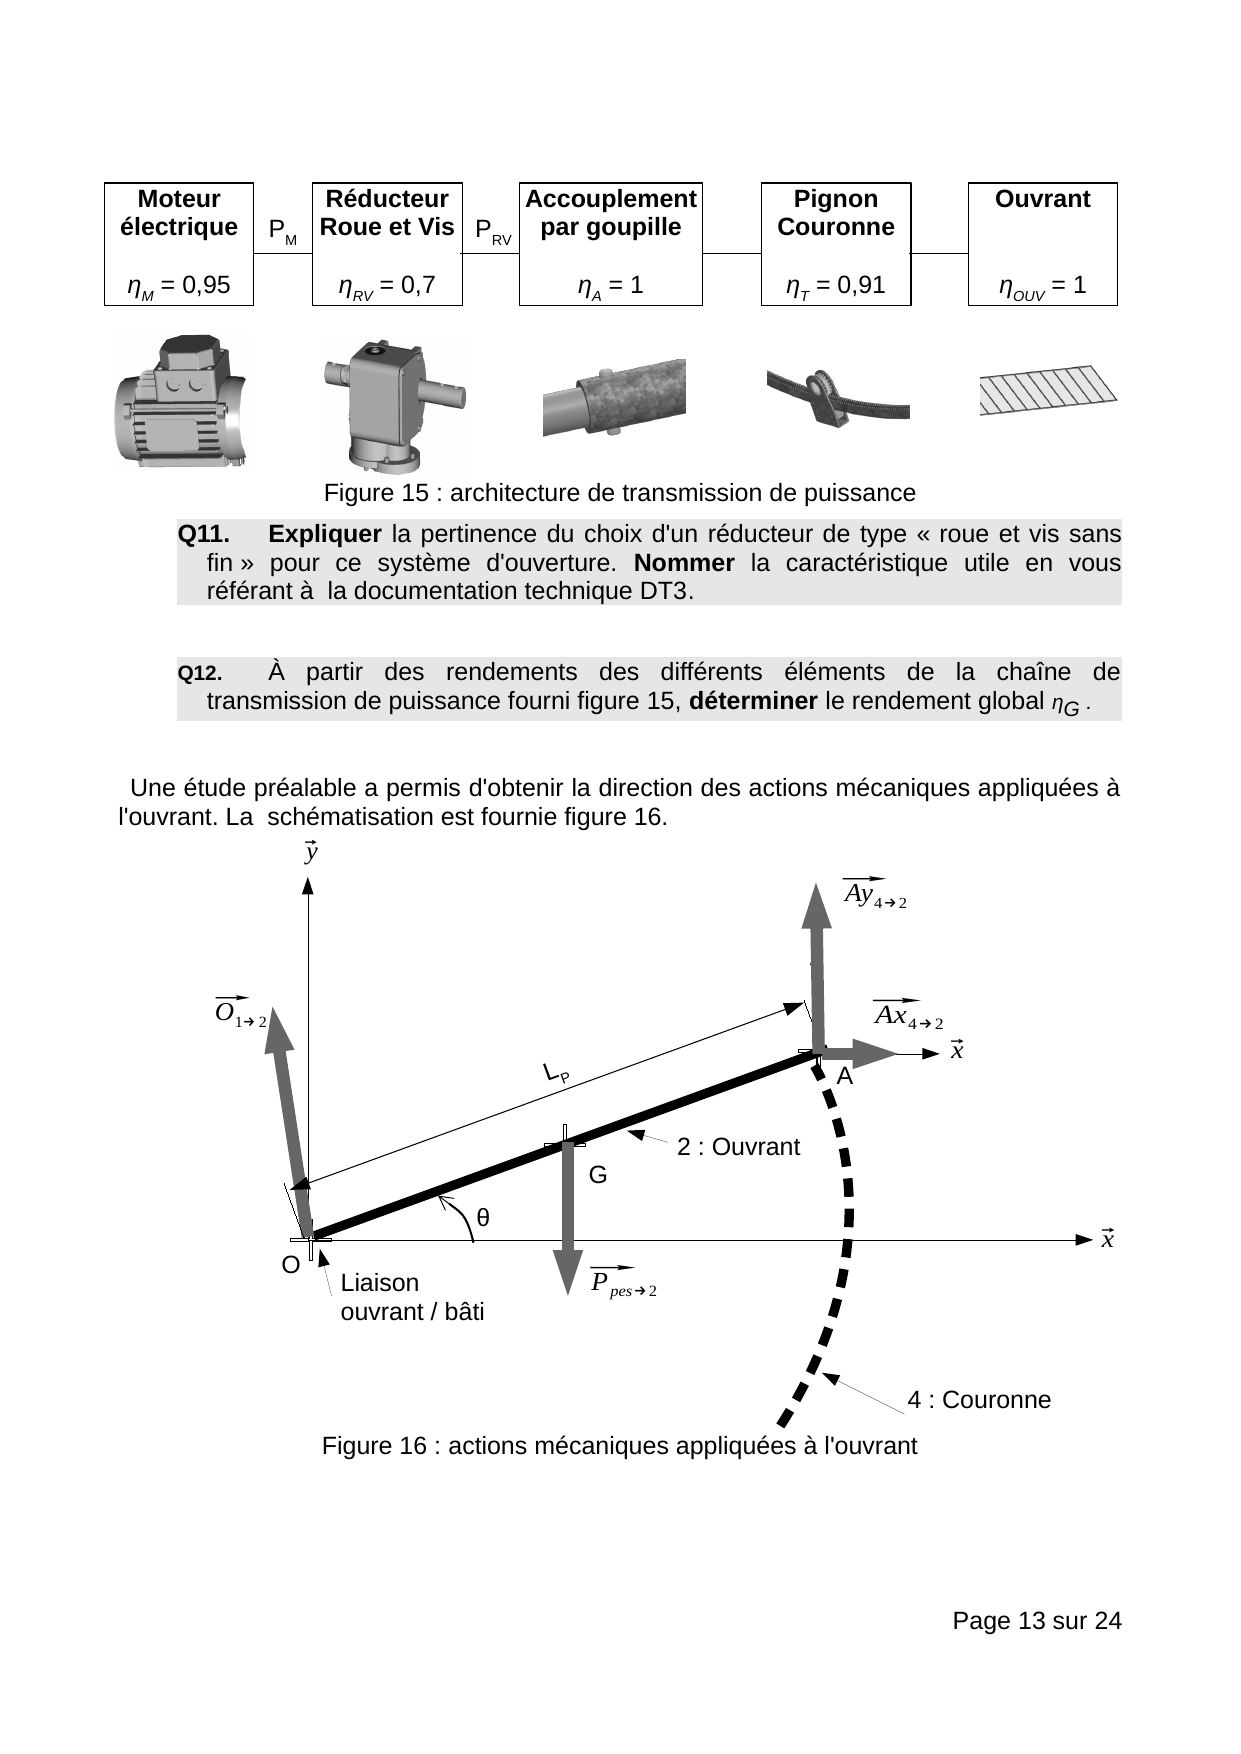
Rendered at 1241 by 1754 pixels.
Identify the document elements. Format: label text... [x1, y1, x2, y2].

text Une étude préalable a permis d'obtenir la direction des actions mécaniques appliquées à l'ouvrant. La schématisation est fournie figure 16. [118, 773, 1122, 831]
list Expliquer la pertinence du choix d'un réducteur de type « roue et vis sans fin » pour ce système d'ouverture. Nommer la caractéristique utile en vous référant à la documentation technique DT3. [177, 519, 1122, 605]
list à partir des rendements des différents éléments de la chaîne de transmission de puissance fourni figure 15, déterminer le rendement global ηG . [177, 657, 1122, 721]
list architecture de transmission de puissance [118, 177, 1122, 507]
list actions mécaniques appliquées à l'ouvrant [118, 837, 1122, 1459]
